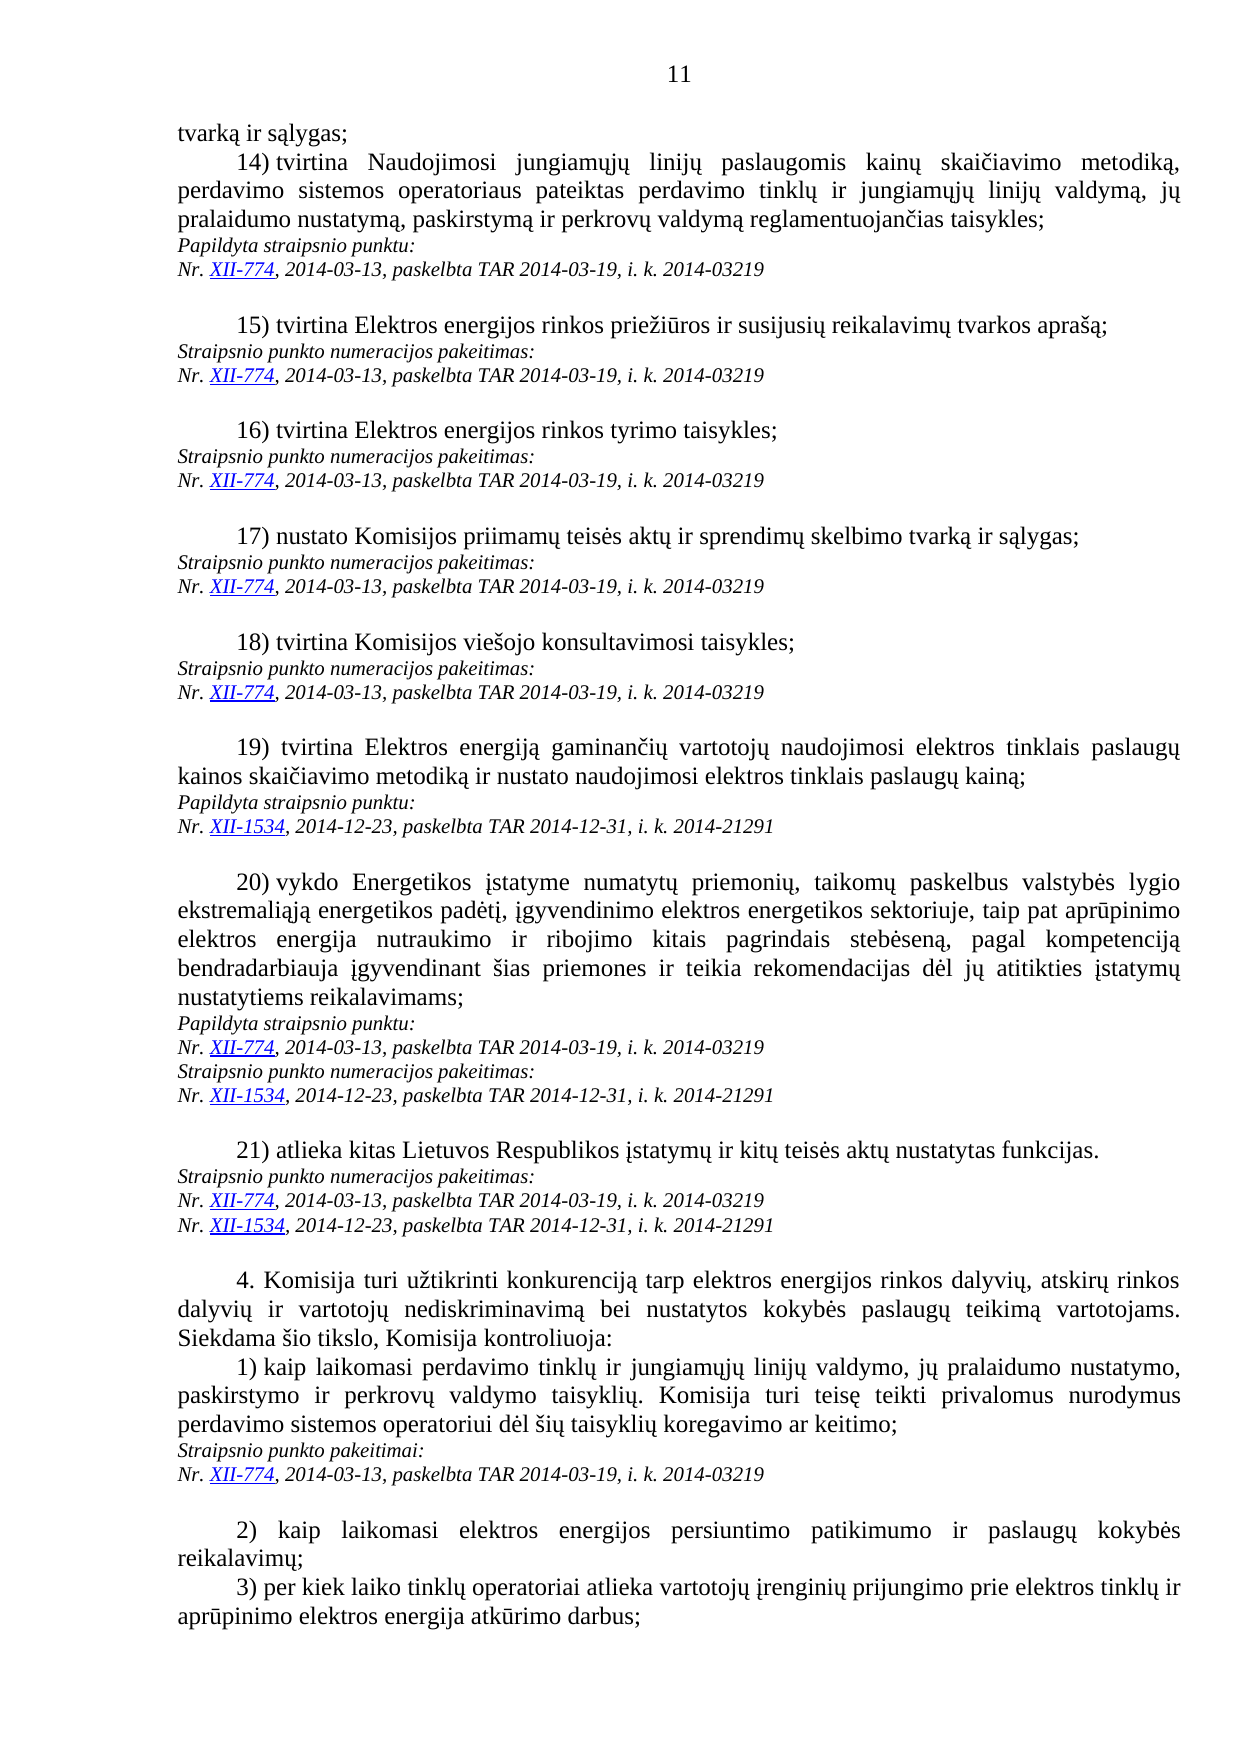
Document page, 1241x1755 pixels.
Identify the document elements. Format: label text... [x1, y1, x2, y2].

text Papildyta straipsnio punktu: [177, 1011, 1181, 1035]
text 19) tvirtina Elektros energiją gaminančių vartotojų naudojimosi elektros tinklais paslaugų kainos skaičiavimo metodiką ir nustato naudojimosi elektros tinklais paslaugų kainą; [177, 732, 1181, 790]
text 14) tvirtina Naudojimosi jungiamųjų linijų paslaugomis kainų skaičiavimo metodiką, perdavimo sistemos operatoriaus pateiktas perdavimo tinklų ir jungiamųjų linijų valdymą, jų pralaidumo nustatymą, paskirstymą ir perkrovų valdymą reglamentuojančias taisykles; [177, 147, 1181, 233]
text Straipsnio punkto pakeitimai: [177, 1438, 1181, 1462]
text 17) nustato Komisijos priimamų teisės aktų ir sprendimų skelbimo tvarką ir sąlygas; [177, 521, 1181, 550]
text 20) vykdo Energetikos įstatyme numatytų priemonių, taikomų paskelbus valstybės lygio ekstremaliąją energetikos padėtį, įgyvendinimo elektros energetikos sektoriuje, taip pat aprūpinimo elektros energija nutraukimo ir ribojimo kitais pagrindais stebėseną, pagal kompetenciją bendradarbiauja įgyvendinant šias priemones ir teikia rekomendacijas dėl jų atitikties įstatymų nustatytiems reikalavimams; [177, 867, 1181, 1011]
text Nr. XII-774, 2014-03-13, paskelbta TAR 2014-03-19, i. k. 2014-03219 [177, 680, 1181, 704]
text Nr. XII-774, 2014-03-13, paskelbta TAR 2014-03-19, i. k. 2014-03219 [177, 363, 1181, 387]
text 16) tvirtina Elektros energijos rinkos tyrimo taisykles; [177, 416, 1181, 444]
text Nr. XII-774, 2014-03-13, paskelbta TAR 2014-03-19, i. k. 2014-03219 [177, 574, 1181, 598]
text Nr. XII-774, 2014-03-13, paskelbta TAR 2014-03-19, i. k. 2014-03219 [177, 1188, 1181, 1212]
text Nr. XII-1534, 2014-12-23, paskelbta TAR 2014-12-31, i. k. 2014-21291 [177, 1083, 1181, 1107]
text Straipsnio punkto numeracijos pakeitimas: [177, 444, 1181, 468]
text Nr. XII-774, 2014-03-13, paskelbta TAR 2014-03-19, i. k. 2014-03219 [177, 468, 1181, 492]
text Straipsnio punkto numeracijos pakeitimas: [177, 550, 1181, 574]
text Straipsnio punkto numeracijos pakeitimas: [177, 1164, 1181, 1188]
text Straipsnio punkto numeracijos pakeitimas: [177, 656, 1181, 680]
text 21) atlieka kitas Lietuvos Respublikos įstatymų ir kitų teisės aktų nustatytas funkcijas. [177, 1136, 1181, 1164]
text 3) per kiek laiko tinklų operatoriai atlieka vartotojų įrenginių prijungimo prie elektros tinklų ir aprūpinimo elektros energija atkūrimo darbus; [177, 1572, 1181, 1630]
text 15) tvirtina Elektros energijos rinkos priežiūros ir susijusių reikalavimų tvarkos aprašą; [177, 310, 1181, 339]
text tvarką ir sąlygas; [177, 118, 1181, 147]
text Straipsnio punkto numeracijos pakeitimas: [177, 1059, 1181, 1083]
text Nr. XII-1534, 2014-12-23, paskelbta TAR 2014-12-31, i. k. 2014-21291 [177, 814, 1181, 838]
text Papildyta straipsnio punktu: [177, 233, 1181, 257]
text 4. Komisija turi užtikrinti konkurenciją tarp elektros energijos rinkos dalyvių, atskirų rinkos dalyvių ir vartotojų nediskriminavimą bei nustatytos kokybės paslaugų teikimą vartotojams. Siekdama šio tikslo, Komisija kontroliuoja: [177, 1265, 1181, 1352]
text Nr. XII-774, 2014-03-13, paskelbta TAR 2014-03-19, i. k. 2014-03219 [177, 1462, 1181, 1486]
text Nr. XII-774, 2014-03-13, paskelbta TAR 2014-03-19, i. k. 2014-03219 [177, 1035, 1181, 1059]
text 18) tvirtina Komisijos viešojo konsultavimosi taisykles; [177, 627, 1181, 656]
text Straipsnio punkto numeracijos pakeitimas: [177, 339, 1181, 363]
text 2) kaip laikomasi elektros energijos persiuntimo patikimumo ir paslaugų kokybės reikalavimų; [177, 1515, 1181, 1572]
text Nr. XII-774, 2014-03-13, paskelbta TAR 2014-03-19, i. k. 2014-03219 [177, 257, 1181, 281]
text 1) kaip laikomasi perdavimo tinklų ir jungiamųjų linijų valdymo, jų pralaidumo nustatymo, paskirstymo ir perkrovų valdymo taisyklių. Komisija turi teisę teikti privalomus nurodymus perdavimo sistemos operatoriui dėl šių taisyklių koregavimo ar keitimo; [177, 1352, 1181, 1438]
text Nr. XII-1534, 2014-12-23, paskelbta TAR 2014-12-31, i. k. 2014-21291 [177, 1212, 1181, 1237]
text Papildyta straipsnio punktu: [177, 790, 1181, 814]
